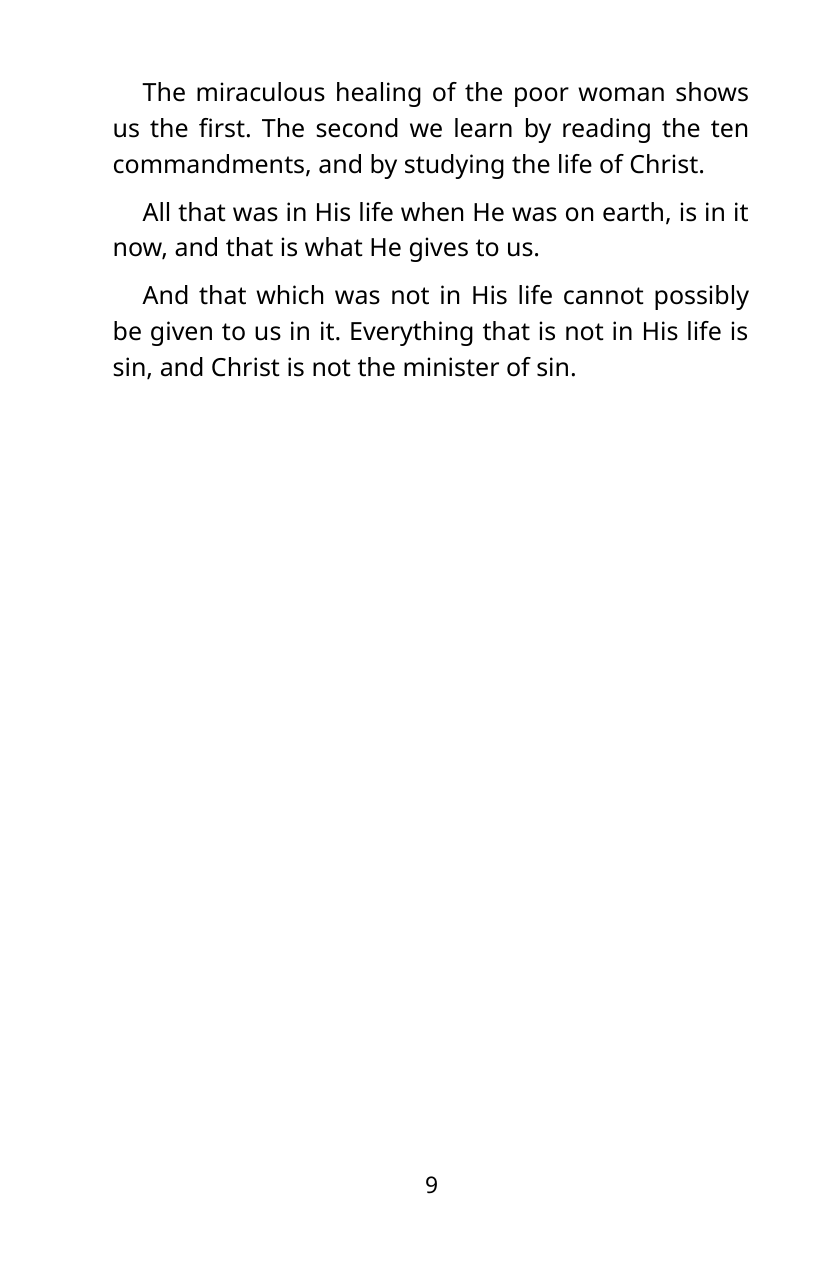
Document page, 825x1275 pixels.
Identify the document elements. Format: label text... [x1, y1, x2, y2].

text And that which was not in His life cannot possibly be given to us in it. Everything that is not in His life is sin, and Christ is not the minister of sin. [112, 278, 750, 383]
text All that was in His life when He was on earth, is in it now, and that is what He gives to us. [112, 194, 750, 264]
text The miraculous healing of the poor woman shows us the first. The second we learn by reading the ten commandments, and by studying the life of Christ. [112, 75, 750, 181]
